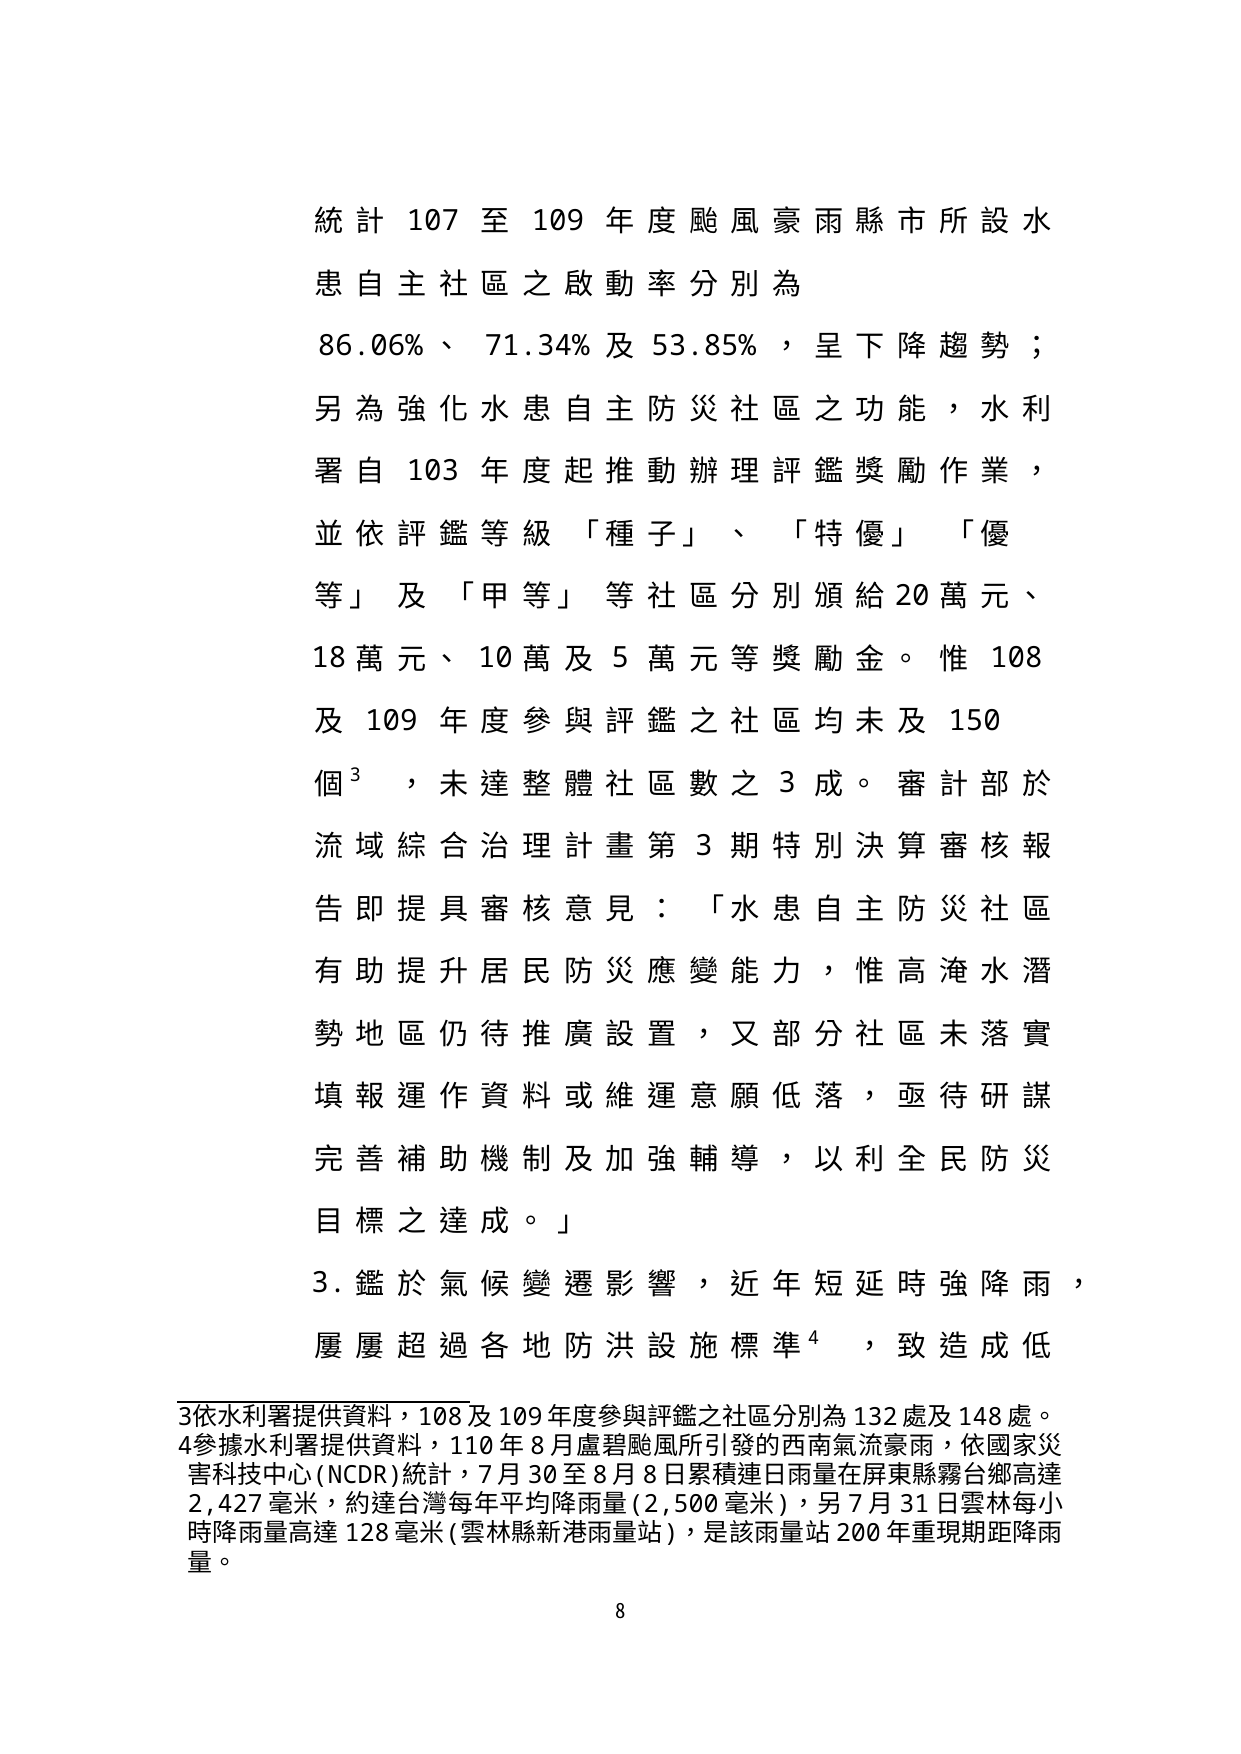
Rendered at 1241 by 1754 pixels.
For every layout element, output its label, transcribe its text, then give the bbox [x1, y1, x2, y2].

text 2.截至110年8月底全國水患自主防災社區共設置502處，以中部地區202處最多；統計107至109年度颱風豪雨縣市所設水患自主社區之啟動率分別為86.06%、71.34%及53.85%，呈下降趨勢；另為強化水患自主防災社區之功能，水利署自103年度起推動辦理評鑑獎勵作業，並依評鑑等級「種子」、「特優」「優等」及「甲等」等社區分別頒給20萬元、18萬元、10萬及5萬元等獎勵金。惟108及109年度參與評鑑之社區均未及150個，未達整體社區數之3成。審計部於流域綜合治理計畫第3期特別決算審核報告即提具審核意見：「水患自主防災社區有助提升居民防災應變能力，惟高淹水潛勢地區仍待推廣設置，又部分社區未落實填報運作資料或維運意願低落，亟待研謀完善補助機制及加強輔導，以利全民防災目標之達成。」 [271, 177, 1058, 1240]
text 依水利署提供資料，108及109年度參與評鑑之社區分別為132處及148處。 [177, 1402, 1063, 1431]
text 3.鑑於氣候變遷影響，近年短延時強降雨，屢屢超過各地防洪設施標準，致造成低窪地區積淹事件頻傳，允宜定期盤整各地防災監控及預警系統等有效性，滾動檢討本計畫對地方各項韌性防災措施補助之規劃及評核方式等完備性，以維成效。 [271, 1240, 1058, 1365]
text 參據水利署提供資料，110年8月盧碧颱風所引發的西南氣流豪雨，依國家災害科技中心(NCDR)統計，7月30至8月8日累積連日雨量在屏東縣霧台鄉高達2,427毫米，約達台灣每年平均降雨量(2,500毫米)，另7月31日雲林每小時降雨量高達128毫米(雲林縣新港雨量站)，是該雨量站200年重現期距降雨量。 [177, 1431, 1063, 1577]
